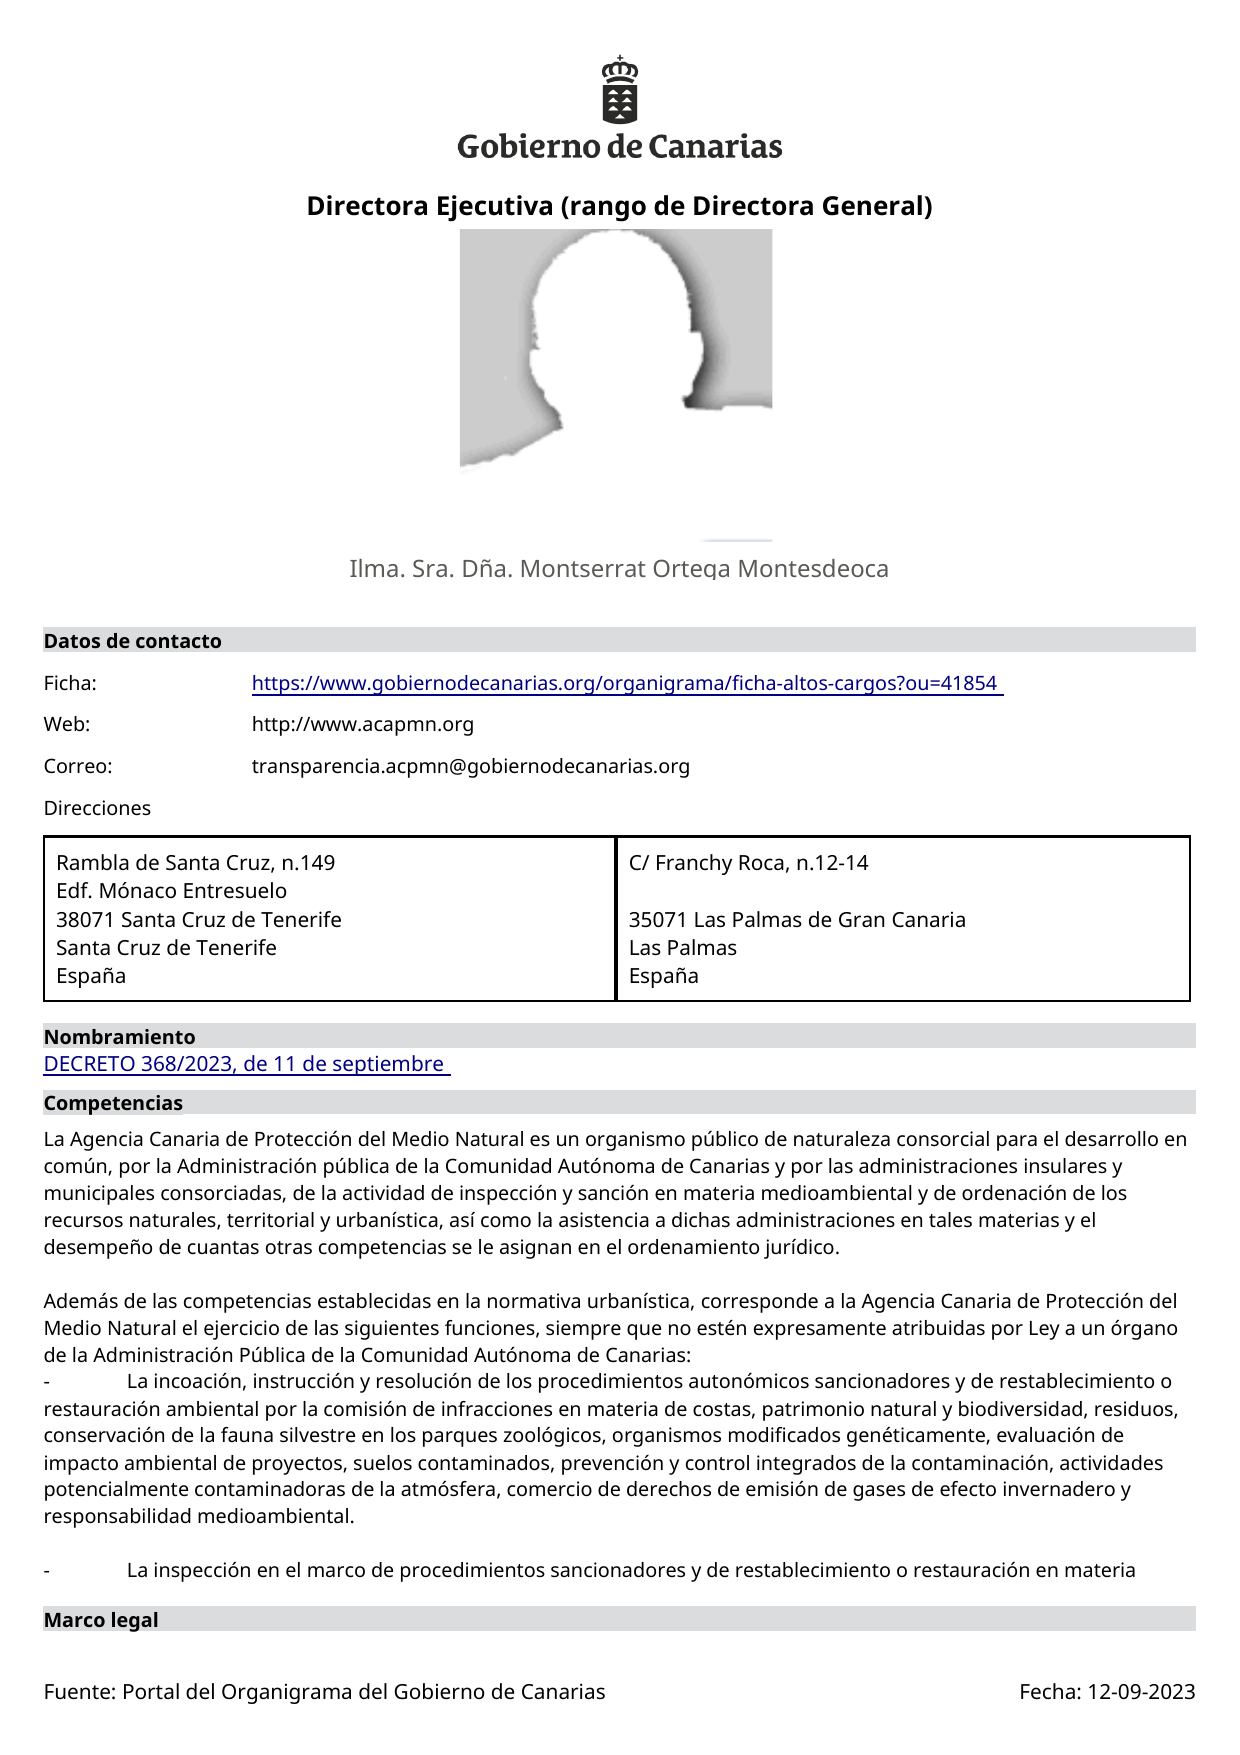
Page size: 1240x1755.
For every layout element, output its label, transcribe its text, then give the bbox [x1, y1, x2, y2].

table_cell [1196, 794, 1239, 835]
table_cell [1196, 652, 1239, 669]
table_cell [616, 590, 772, 627]
table_cell Rambla de Santa Cruz, n.149 Edf. Mónaco Entresuelo 38071 Santa Cruz de Tenerife Santa Cruz de Tenerife España Teléfono: 922 92 39 30 Fax: 922 92 39 83 [45, 838, 614, 1000]
table_header [832, 0, 1191, 42]
table_cell [1196, 1631, 1239, 1671]
table_cell [1196, 710, 1239, 752]
table_cell [0, 835, 43, 1002]
table_cell [43, 1002, 460, 1023]
table_cell [1196, 1048, 1239, 1089]
table_cell Competencias [43, 1090, 1196, 1114]
table_cell [460, 590, 616, 627]
table_header Web: [43, 710, 252, 752]
table_cell [0, 710, 43, 752]
table_cell [43, 42, 426, 187]
table_cell [0, 542, 43, 589]
table_header [1196, 0, 1239, 42]
table_cell [832, 652, 1191, 669]
table_cell [1196, 1090, 1239, 1114]
picture [426, 41, 813, 188]
table_cell [1196, 229, 1239, 542]
table_cell [1191, 835, 1196, 1002]
table_cell [772, 1631, 832, 1671]
table_cell [1191, 590, 1196, 627]
table_cell [773, 229, 832, 542]
table_cell [1196, 669, 1239, 710]
table_cell [0, 42, 43, 187]
table_cell [1196, 542, 1239, 589]
table_header Ficha: [43, 669, 252, 710]
table_header [0, 0, 43, 42]
table_cell [832, 1631, 1191, 1671]
table_cell [1196, 1671, 1239, 1712]
table_cell [616, 652, 772, 669]
table_cell C/ Franchy Roca, n.12-14 35071 Las Palmas de Gran Canaria Las Palmas España Teléfono: 928 21 13 00 Fax: 928 21 13 41 [618, 838, 1189, 1000]
table_cell Datos de contacto [43, 627, 1196, 652]
table_cell [0, 1048, 43, 1089]
table_cell [1196, 752, 1239, 794]
table_cell [813, 42, 1196, 187]
table_cell [1196, 835, 1239, 1002]
table_cell [0, 1090, 43, 1114]
table_cell [43, 1631, 460, 1671]
table_cell [0, 1023, 43, 1048]
table_cell [0, 652, 43, 669]
table_cell [832, 229, 1191, 542]
table_cell [460, 652, 616, 669]
table_cell [1196, 590, 1239, 627]
table_header Correo: [43, 752, 252, 794]
table_cell [832, 590, 1191, 627]
table_cell [43, 652, 460, 669]
table_header [616, 0, 772, 41]
table_cell [1196, 188, 1239, 229]
table_cell [616, 1631, 772, 1671]
table_cell [772, 590, 832, 627]
table_cell [0, 229, 43, 542]
table_cell [0, 1606, 43, 1631]
table_cell [1196, 627, 1239, 652]
table_cell [1191, 652, 1196, 669]
table_cell [0, 752, 43, 794]
table_cell [0, 1002, 43, 1023]
table_cell [1196, 1606, 1239, 1631]
table_header [1191, 0, 1196, 42]
table_cell [616, 1002, 772, 1023]
table_cell Direcciones [43, 794, 1196, 835]
table_cell [0, 1671, 43, 1712]
table_cell [0, 590, 43, 627]
table_cell [460, 1631, 616, 1671]
table_cell Marco legal [43, 1606, 1196, 1631]
table_cell [1196, 1023, 1239, 1048]
table_cell [1196, 1115, 1239, 1606]
table_cell Fecha: 12-09-2023 [832, 1671, 1196, 1712]
table_cell [0, 1631, 43, 1671]
table_cell [1196, 42, 1239, 187]
table_header http://www.acapmn.org [252, 710, 1196, 752]
table_header [43, 0, 460, 42]
table_cell Fuente: Portal del Organigrama del Gobierno de Canarias [43, 1671, 832, 1712]
table_cell [460, 1002, 616, 1023]
table_cell [0, 794, 43, 835]
table_cell Ilma. Sra. Dña. Montserrat Ortega Montesdeoca [43, 542, 1196, 589]
picture [459, 229, 773, 542]
table_cell Nombramiento [43, 1023, 1196, 1048]
table_cell [0, 669, 43, 710]
table_cell Directora Ejecutiva (rango de Directora General) [43, 188, 1196, 229]
table_cell [43, 229, 459, 542]
table_cell DECRETO 368/2023, de 11 de septiembre [43, 1048, 1196, 1089]
table_cell [43, 590, 460, 627]
table_cell [1191, 1631, 1196, 1671]
table_cell [0, 188, 43, 229]
table_cell [832, 1002, 1191, 1023]
table_header https://www.gobiernodecanarias.org/organigrama/ficha-altos-cargos?ou=41854 [252, 669, 1196, 710]
table_cell [772, 652, 832, 669]
table_cell [1191, 1002, 1196, 1023]
table_cell [772, 1002, 832, 1023]
table_cell La Agencia Canaria de Protección del Medio Natural es un organismo público de naturaleza consorcial para el desarrollo en común, por la Administración pública de la Comunidad Autónoma de Canarias y por las administraciones insulares y municipales consorciadas, de la actividad de inspección y sanción en materia medioambiental y de ordenación de los recursos naturales, territorial y urbanística, así como la asistencia a dichas administraciones en tales materias y el desempeño de cuantas otras competencias se le asignan en el ordenamiento jurídico. Además de las competencias establecidas en la normativa urbanística, corresponde a la Agencia Canaria de Protección del Medio Natural el ejercicio de las siguientes funciones, siempre que no estén expresamente atribuidas por Ley a un órgano de la Administración Pública de la Comunidad Autónoma de Canarias: - La incoación, instrucción y resolución de los procedimientos autonómicos sancionadores y de restablecimiento o restauración ambiental por la comisión de infracciones en materia de costas, patrimonio natural y biodiversidad, residuos, conservación de la fauna silvestre en los parques zoológicos, organismos modificados genéticamente, evaluación de impacto ambiental de proyectos, suelos contaminados, prevención y control integrados de la contaminación, actividades potencialmente contaminadoras de la atmósfera, comercio de derechos de emisión de gases de efecto invernadero y responsabilidad medioambiental. - La inspección en el marco de procedimientos sancionadores y de restablecimiento o restauración en materia medioambiental, así como el apoyo inspector a la Dirección General de Lucha contra el Cambio Climático y Medio Ambiente, cuando sea necesario. [43, 1115, 1196, 1606]
table_cell [1191, 229, 1196, 542]
table_header [460, 0, 616, 41]
table_header transparencia.acpmn@gobiernodecanarias.org [252, 752, 1196, 794]
table_cell [0, 627, 43, 652]
table_header [772, 0, 832, 42]
table_cell [1196, 1002, 1239, 1023]
table_cell [0, 1115, 43, 1606]
